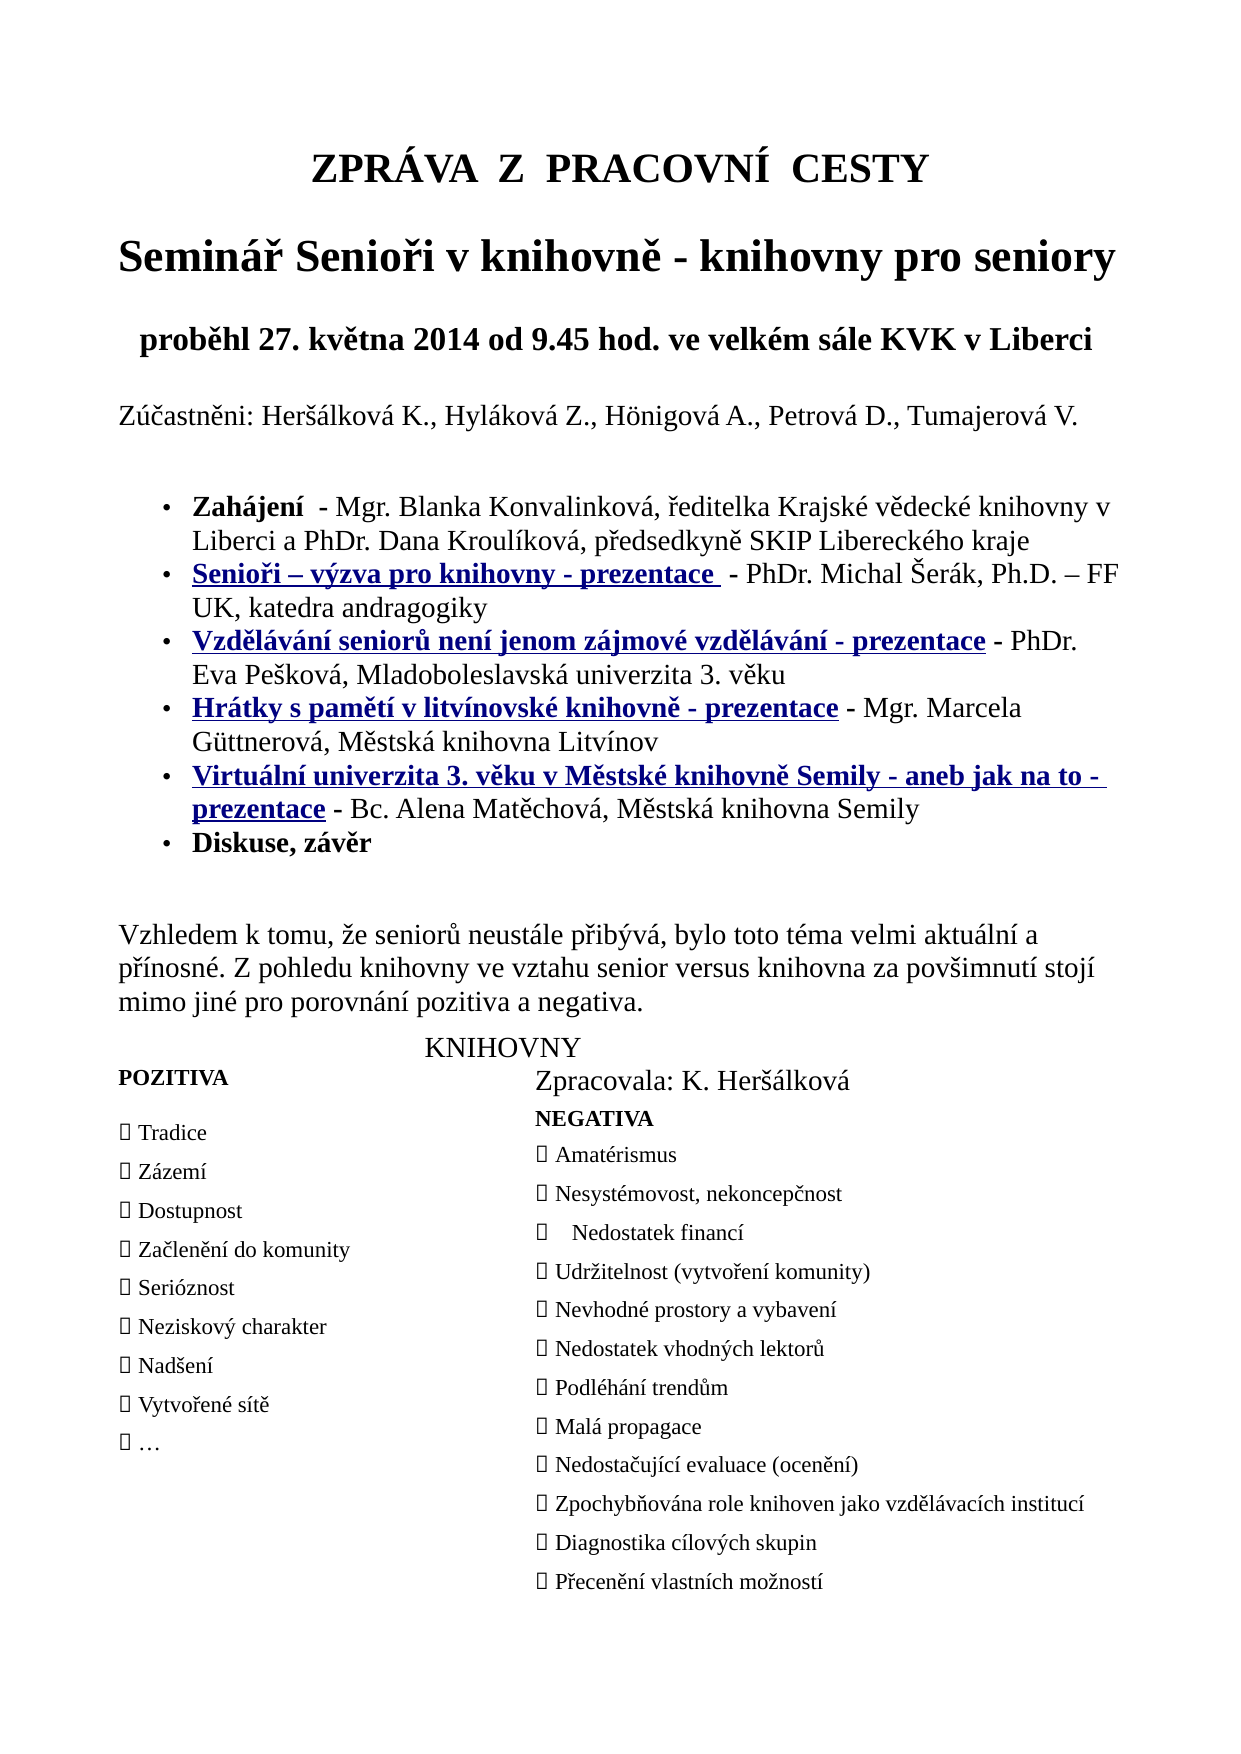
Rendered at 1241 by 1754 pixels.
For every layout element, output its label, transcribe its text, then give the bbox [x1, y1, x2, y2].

text  Zpochybňována role knihoven jako vzdělávacích institucí [535, 1487, 1105, 1518]
text  Malá propagace [535, 1410, 1105, 1441]
text Zpracovala: K. Heršálková [535, 1063, 1105, 1097]
text  Začlenění do komunity [118, 1232, 501, 1264]
list Diskuse, závěr [162, 825, 1122, 858]
text  … [118, 1426, 501, 1457]
text  Serióznost [118, 1271, 501, 1302]
text  Neziskový charakter [118, 1310, 501, 1341]
text  Udržitelnost (vytvoření komunity) [535, 1255, 1105, 1286]
text  Přecenění vlastních možností [535, 1565, 1105, 1596]
text POZITIVA [118, 1063, 501, 1090]
list Vzdělávání seniorů není jenom zájmové vzdělávání - prezentace - PhDr. Eva Pešková, Mladoboleslavská univerzita 3. věku [162, 623, 1122, 691]
text  Podléhání trendům [535, 1371, 1105, 1402]
text  Diagnostika cílových skupin [535, 1526, 1105, 1557]
subtitle proběhl 27. května 2014 od 9.45 hod. ve velkém sále KVK v Liberci [118, 319, 1122, 357]
text  Nesystémovost, nekoncepčnost [535, 1177, 1105, 1208]
text  Nedostatek vhodných lektorů [535, 1332, 1105, 1363]
text KNIHOVNY [118, 1030, 1122, 1063]
list Senioři – výzva pro knihovny - prezentace - PhDr. Michal Šerák, Ph.D. – FF UK, katedra andragogiky [162, 556, 1122, 623]
text  Nevhodné prostory a vybavení [535, 1293, 1105, 1325]
text Zúčastněni: Heršálková K., Hyláková Z., Hönigová A., Petrová D., Tumajerová V. [118, 398, 1122, 432]
text  Vytvořené sítě [118, 1387, 501, 1419]
text  Zázemí [118, 1155, 501, 1186]
text  Dostupnost [118, 1194, 501, 1225]
text  Nedostatek financí [535, 1216, 1105, 1247]
text  Nadšení [118, 1349, 501, 1380]
subtitle ZPRÁVA Z PRACOVNÍ CESTY [118, 143, 1122, 191]
text Vzhledem k tomu, že seniorů neustále přibývá, bylo toto téma velmi aktuální a přínosné. Z pohledu knihovny ve vztahu senior versus knihovna za povšimnutí stojí mimo jiné pro porovnání pozitiva a negativa. [118, 917, 1122, 1017]
text  Nedostačující evaluace (ocenění) [535, 1448, 1105, 1480]
list Virtuální univerzita 3. věku v Městské knihovně Semily - aneb jak na to - prezentace - Bc. Alena Matěchová, Městská knihovna Semily [162, 758, 1122, 825]
text  Amatérismus [535, 1138, 1105, 1170]
list Zahájení - Mgr. Blanka Konvalinková, ředitelka Krajské vědecké knihovny v Liberci a PhDr. Dana Kroulíková, předsedkyně SKIP Libereckého kraje [162, 489, 1122, 556]
list Hrátky s pamětí v litvínovské knihovně - prezentace - Mgr. Marcela Güttnerová, Městská knihovna Litvínov [162, 691, 1122, 758]
text NEGATIVA [535, 1104, 1105, 1131]
subtitle Seminář Senioři v knihovně - knihovny pro seniory [118, 228, 1122, 281]
text  Tradice [118, 1116, 501, 1147]
